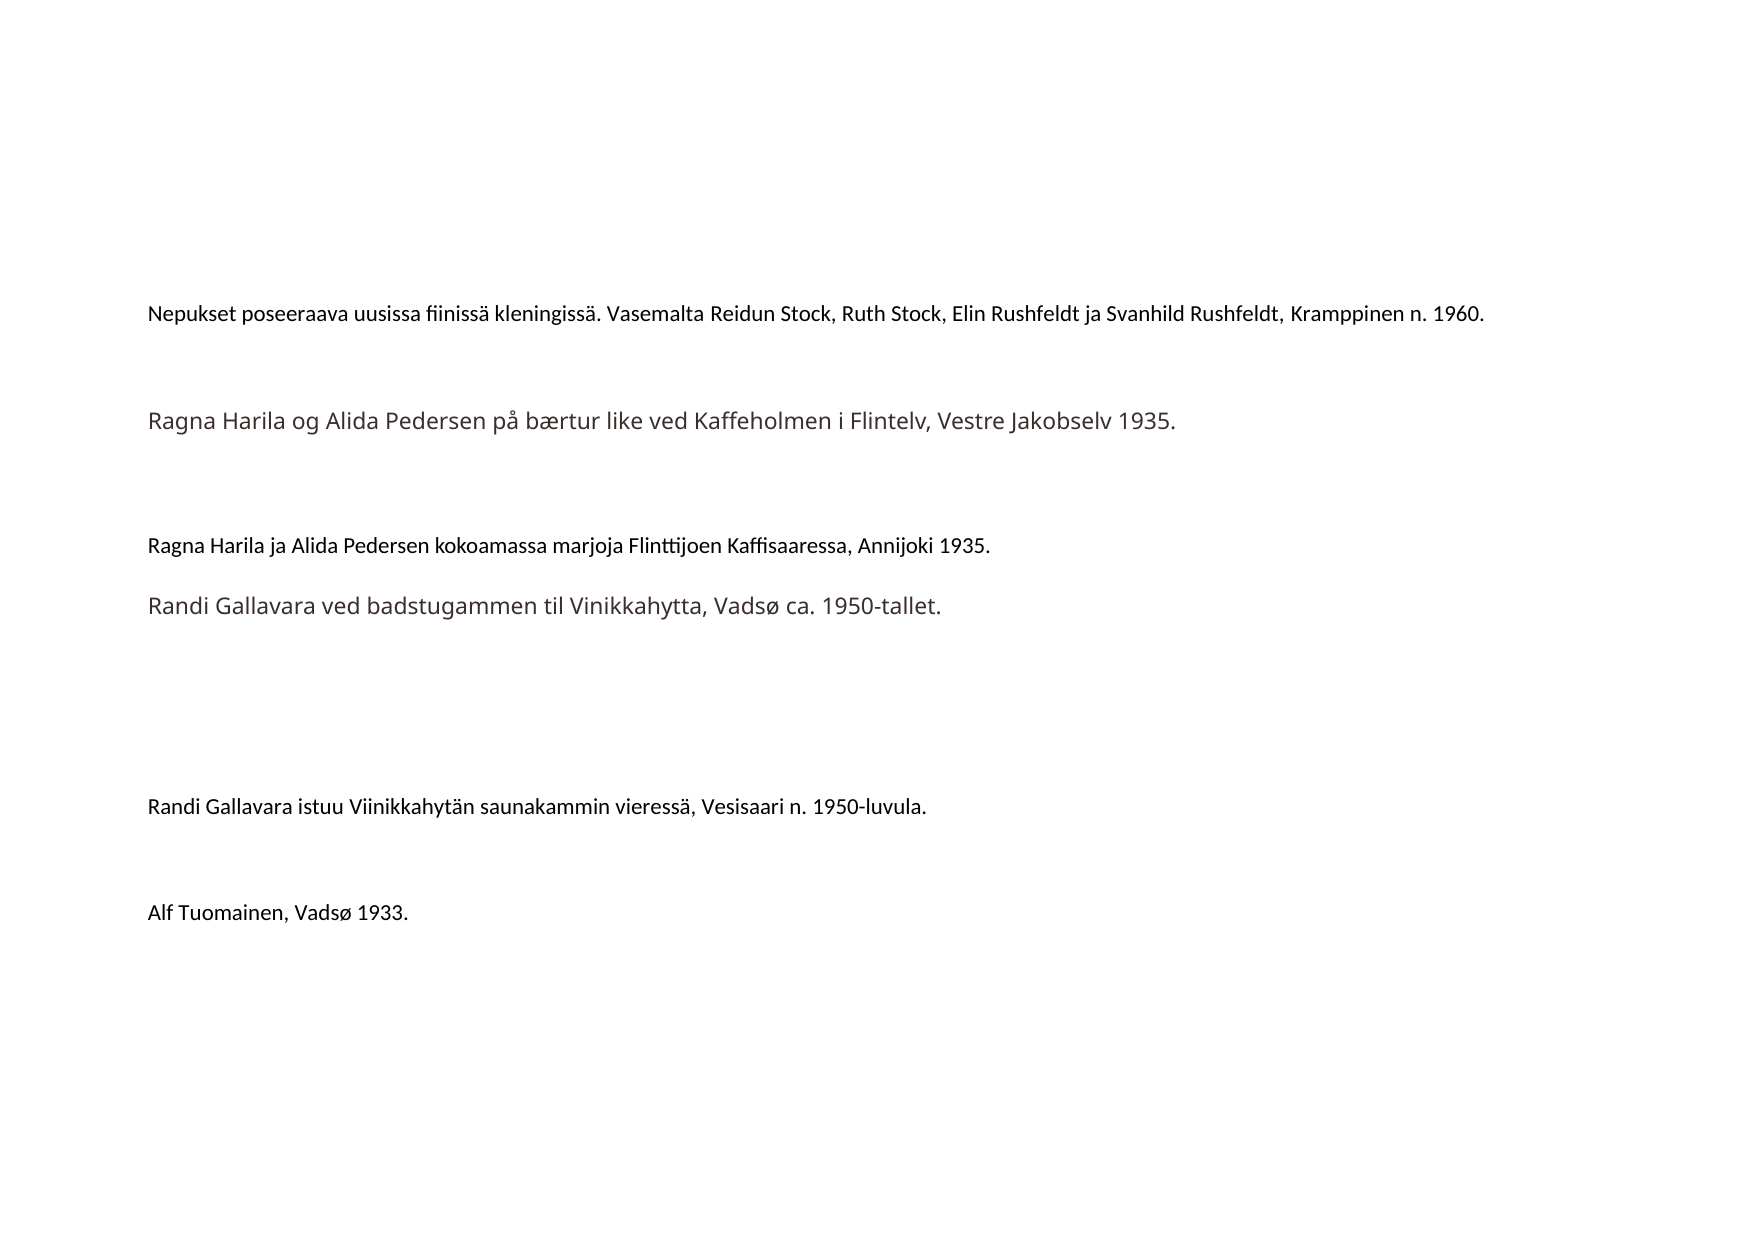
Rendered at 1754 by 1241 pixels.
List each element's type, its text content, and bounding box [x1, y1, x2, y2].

subtitle Ragna Harila ja Alida Pedersen kokoamassa marjoja Flinttijoen Kaffisaaressa, Annijoki 1935. [148, 531, 1606, 559]
text Randi Gallavara ved badstugammen til Vinikkahytta, Vadsø ca. 1950-tallet. [148, 590, 1606, 622]
subtitle Alf Tuomainen, Vadsø 1933. [148, 898, 1606, 926]
text Nepukset poseeraava uusissa fiinissä kleningissä. Vasemalta Reidun Stock, Ruth Stock, Elin Rushfeldt ja Svanhild Rushfeldt, Kramppinen n. 1960. [148, 299, 1606, 327]
subtitle Ragna Harila og Alida Pedersen på bærtur like ved Kaffeholmen i Flintelv, Vestre Jakobselv 1935. [148, 405, 1606, 436]
text Randi Gallavara istuu Viinikkahytän saunakammin vieressä, Vesisaari n. 1950-luvula. [148, 792, 1606, 820]
